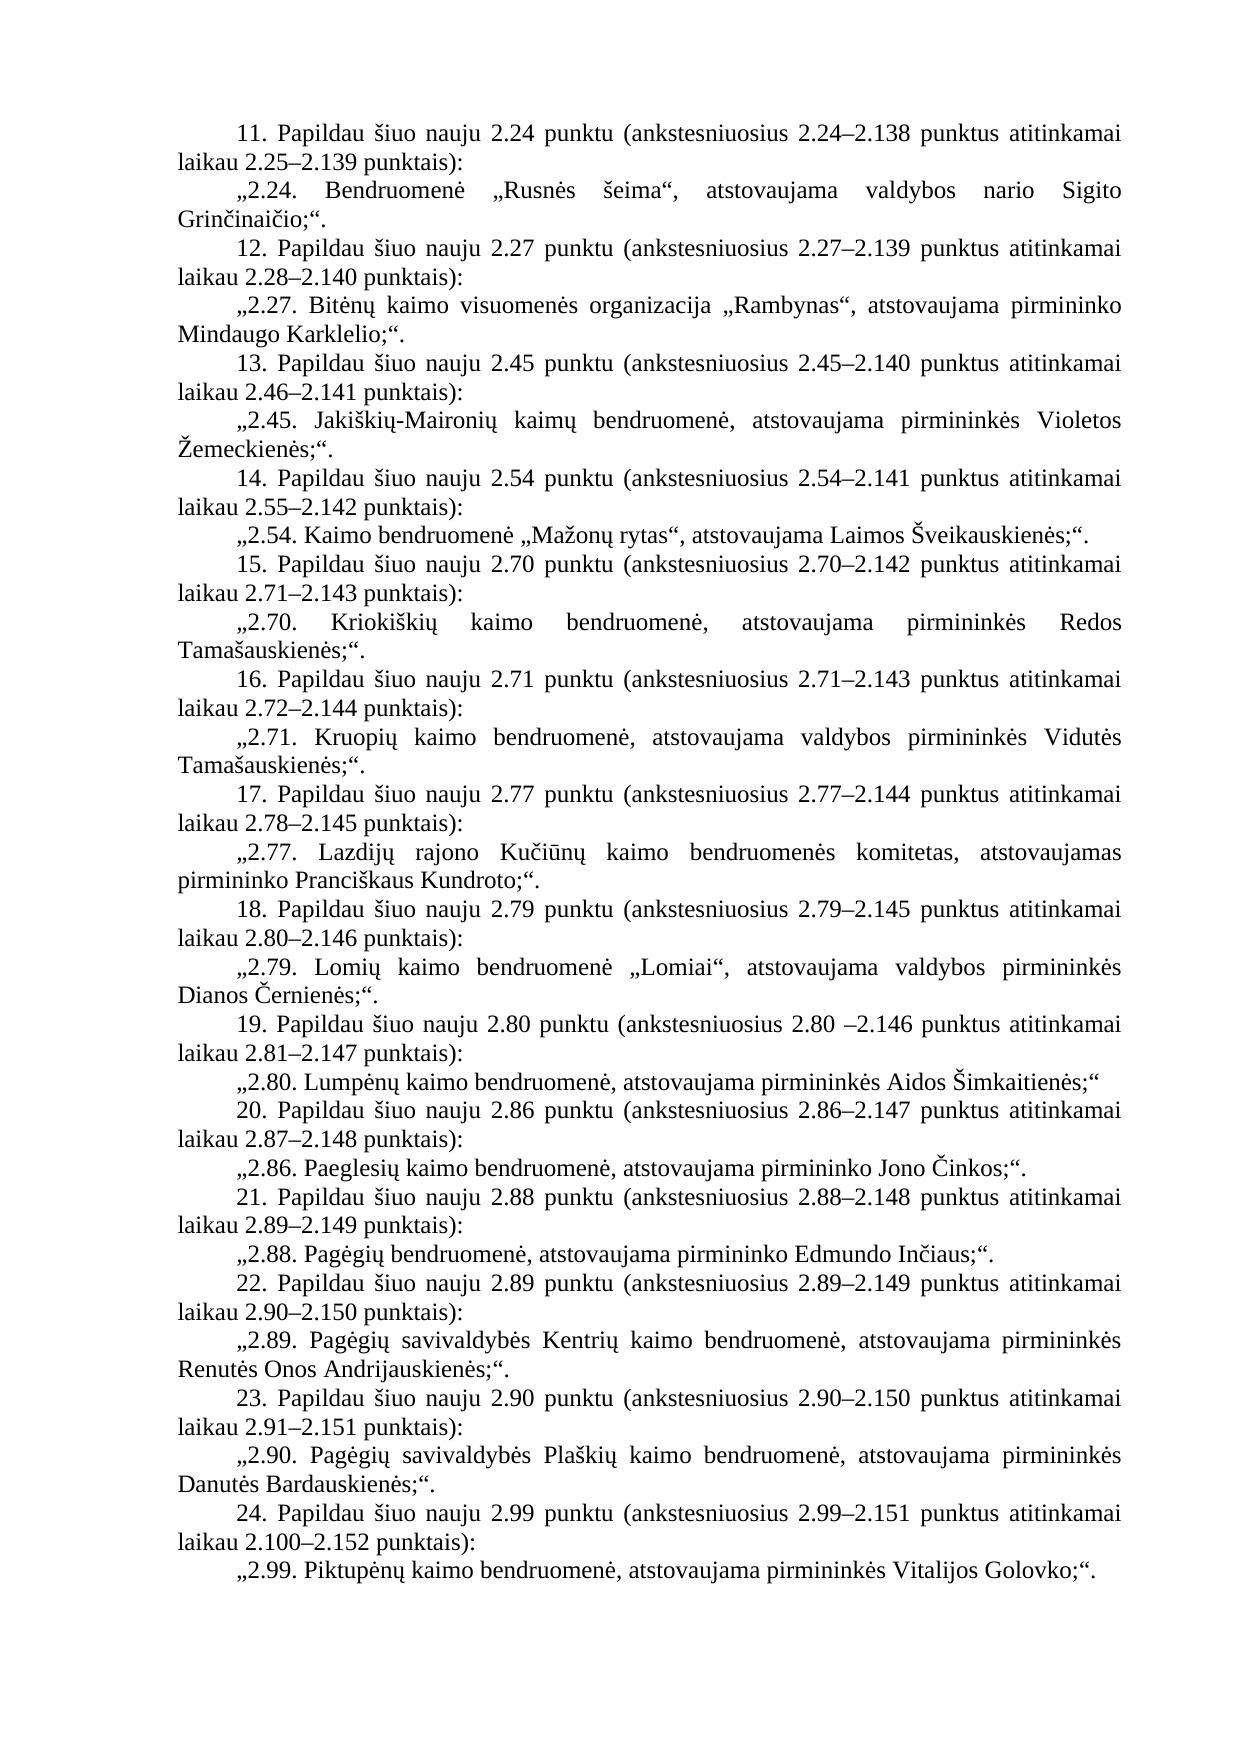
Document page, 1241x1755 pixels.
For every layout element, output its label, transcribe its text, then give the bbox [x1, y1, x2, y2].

text 23. Papildau šiuo nauju 2.90 punktu (ankstesniuosius 2.90–2.150 punktus atitinkamai laikau 2.91–2.151 punktais): [177, 1383, 1122, 1441]
text 22. Papildau šiuo nauju 2.89 punktu (ankstesniuosius 2.89–2.149 punktus atitinkamai laikau 2.90–2.150 punktais): [177, 1268, 1122, 1326]
text 11. Papildau šiuo nauju 2.24 punktu (ankstesniuosius 2.24–2.138 punktus atitinkamai laikau 2.25–2.139 punktais): [177, 118, 1122, 176]
text „2.89. Pagėgių savivaldybės Kentrių kaimo bendruomenė, atstovaujama pirmininkės Renutės Onos Andrijauskienės;“. [177, 1326, 1122, 1383]
text 24. Papildau šiuo nauju 2.99 punktu (ankstesniuosius 2.99–2.151 punktus atitinkamai laikau 2.100–2.152 punktais): [177, 1498, 1122, 1556]
text 14. Papildau šiuo nauju 2.54 punktu (ankstesniuosius 2.54–2.141 punktus atitinkamai laikau 2.55–2.142 punktais): [177, 463, 1122, 521]
text „2.77. Lazdijų rajono Kučiūnų kaimo bendruomenės komitetas, atstovaujamas pirmininko Pranciškaus Kundroto;“. [177, 837, 1122, 894]
text 13. Papildau šiuo nauju 2.45 punktu (ankstesniuosius 2.45–2.140 punktus atitinkamai laikau 2.46–2.141 punktais): [177, 348, 1122, 406]
text „2.80. Lumpėnų kaimo bendruomenė, atstovaujama pirmininkės Aidos Šimkaitienės;“ [177, 1067, 1122, 1096]
text „2.88. Pagėgių bendruomenė, atstovaujama pirmininko Edmundo Inčiaus;“. [177, 1239, 1122, 1268]
text „2.45. Jakiškių-Maironių kaimų bendruomenė, atstovaujama pirmininkės Violetos Žemeckienės;“. [177, 406, 1122, 463]
text 20. Papildau šiuo nauju 2.86 punktu (ankstesniuosius 2.86–2.147 punktus atitinkamai laikau 2.87–2.148 punktais): [177, 1096, 1122, 1153]
text „2.27. Bitėnų kaimo visuomenės organizacija „Rambynas“, atstovaujama pirmininko Mindaugo Karklelio;“. [177, 291, 1122, 348]
text „2.86. Paeglesių kaimo bendruomenė, atstovaujama pirmininko Jono Činkos;“. [177, 1153, 1122, 1182]
text „2.24. Bendruomenė „Rusnės šeima“, atstovaujama valdybos nario Sigito Grinčinaičio;“. [177, 176, 1122, 233]
text „2.79. Lomių kaimo bendruomenė „Lomiai“, atstovaujama valdybos pirmininkės Dianos Černienės;“. [177, 952, 1122, 1009]
text „2.54. Kaimo bendruomenė „Mažonų rytas“, atstovaujama Laimos Šveikauskienės;“. [177, 521, 1122, 549]
text „2.71. Kruopių kaimo bendruomenė, atstovaujama valdybos pirmininkės Vidutės Tamašauskienės;“. [177, 722, 1122, 779]
text 19. Papildau šiuo nauju 2.80 punktu (ankstesniuosius 2.80 –2.146 punktus atitinkamai laikau 2.81–2.147 punktais): [177, 1009, 1122, 1067]
text „2.70. Kriokiškių kaimo bendruomenė, atstovaujama pirmininkės Redos Tamašauskienės;“. [177, 607, 1122, 664]
text 12. Papildau šiuo nauju 2.27 punktu (ankstesniuosius 2.27–2.139 punktus atitinkamai laikau 2.28–2.140 punktais): [177, 233, 1122, 291]
text 21. Papildau šiuo nauju 2.88 punktu (ankstesniuosius 2.88–2.148 punktus atitinkamai laikau 2.89–2.149 punktais): [177, 1182, 1122, 1239]
text „2.99. Piktupėnų kaimo bendruomenė, atstovaujama pirmininkės Vitalijos Golovko;“. [177, 1556, 1122, 1584]
text „2.90. Pagėgių savivaldybės Plaškių kaimo bendruomenė, atstovaujama pirmininkės Danutės Bardauskienės;“. [177, 1441, 1122, 1498]
text 18. Papildau šiuo nauju 2.79 punktu (ankstesniuosius 2.79–2.145 punktus atitinkamai laikau 2.80–2.146 punktais): [177, 894, 1122, 952]
text 17. Papildau šiuo nauju 2.77 punktu (ankstesniuosius 2.77–2.144 punktus atitinkamai laikau 2.78–2.145 punktais): [177, 779, 1122, 837]
text 16. Papildau šiuo nauju 2.71 punktu (ankstesniuosius 2.71–2.143 punktus atitinkamai laikau 2.72–2.144 punktais): [177, 664, 1122, 722]
text 15. Papildau šiuo nauju 2.70 punktu (ankstesniuosius 2.70–2.142 punktus atitinkamai laikau 2.71–2.143 punktais): [177, 549, 1122, 607]
